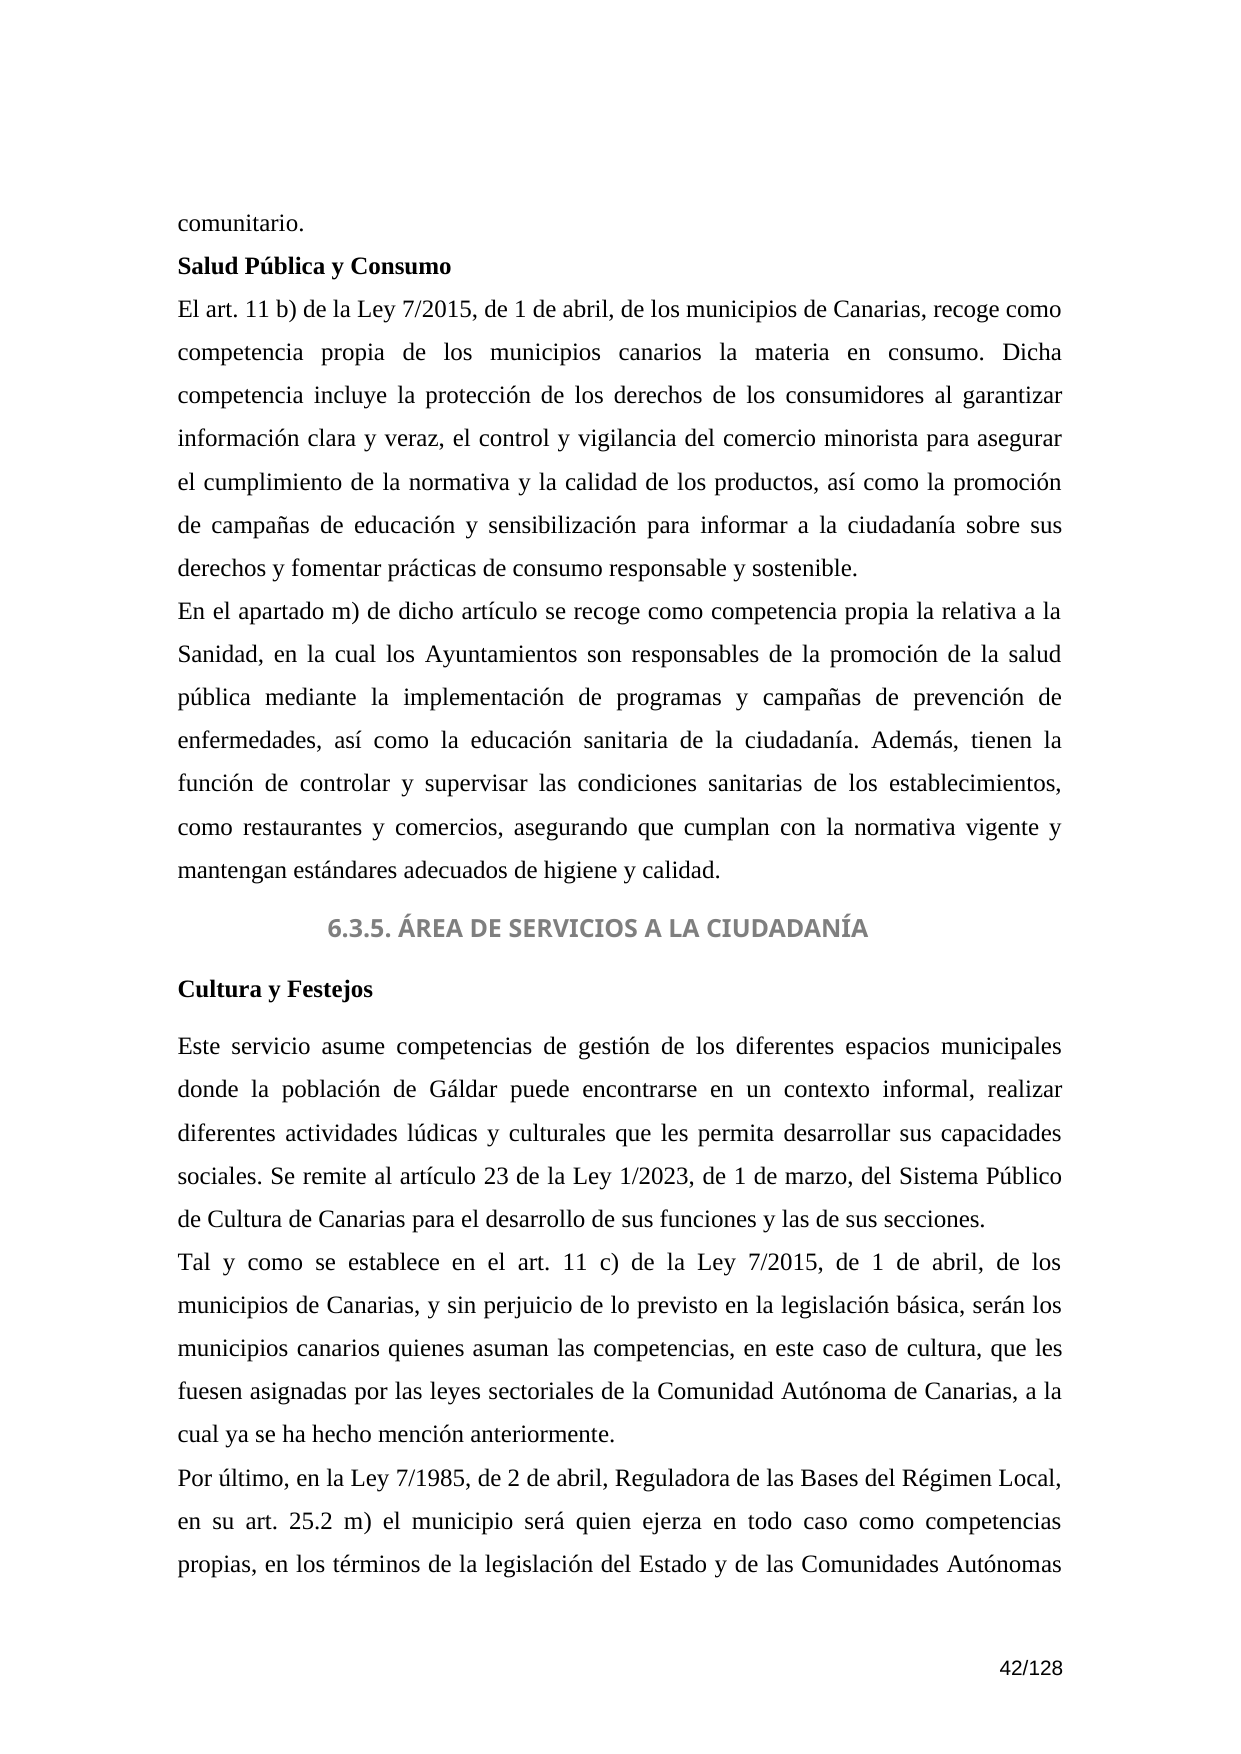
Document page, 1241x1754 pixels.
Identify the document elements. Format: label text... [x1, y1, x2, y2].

text Tal y como se establece en el art. 11 c) de la Ley 7/2015, de 1 de abril, de los municipios de Canarias, y sin perjuicio de lo previsto en la legislación básica, serán los municipios canarios quienes asuman las competencias, en este caso de cultura, que les fuesen asignadas por las leyes sectoriales de la Comunidad Autónoma de Canarias, a la cual ya se ha hecho mención anteriormente. [177, 1247, 1063, 1448]
list 6.3.5. ÁREA DE SERVICIOS A LA CIUDADANÍA [327, 910, 1063, 944]
text Cultura y Festejos [177, 974, 1063, 1003]
text En el apartado m) de dicho artículo se recoge como competencia propia la relativa a la Sanidad, en la cual los Ayuntamientos son responsables de la promoción de la salud pública mediante la implementación de programas y campañas de prevención de enfermedades, así como la educación sanitaria de la ciudadanía. Además, tienen la función de controlar y supervisar las condiciones sanitarias de los establecimientos, como restaurantes y comercios, asegurando que cumplan con la normativa vigente y mantengan estándares adecuados de higiene y calidad. [177, 596, 1063, 883]
text comunitario. [177, 208, 1063, 237]
text Salud Pública y Consumo [177, 251, 1063, 280]
text Por último, en la Ley 7/1985, de 2 de abril, Reguladora de las Bases del Régimen Local, en su art. 25.2 m) el municipio será quien ejerza en todo caso como competencias propias, en los términos de la legislación del Estado y de las Comunidades Autónomas [177, 1463, 1063, 1578]
text El art. 11 b) de la Ley 7/2015, de 1 de abril, de los municipios de Canarias, recoge como competencia propia de los municipios canarios la materia en consumo. Dicha competencia incluye la protección de los derechos de los consumidores al garantizar información clara y veraz, el control y vigilancia del comercio minorista para asegurar el cumplimiento de la normativa y la calidad de los productos, así como la promoción de campañas de educación y sensibilización para informar a la ciudadanía sobre sus derechos y fomentar prácticas de consumo responsable y sostenible. [177, 294, 1063, 582]
text Este servicio asume competencias de gestión de los diferentes espacios municipales donde la población de Gáldar puede encontrarse en un contexto informal, realizar diferentes actividades lúdicas y culturales que les permita desarrollar sus capacidades sociales. Se remite al artículo 23 de la Ley 1/2023, de 1 de marzo, del Sistema Público de Cultura de Canarias para el desarrollo de sus funciones y las de sus secciones. [177, 1031, 1063, 1233]
